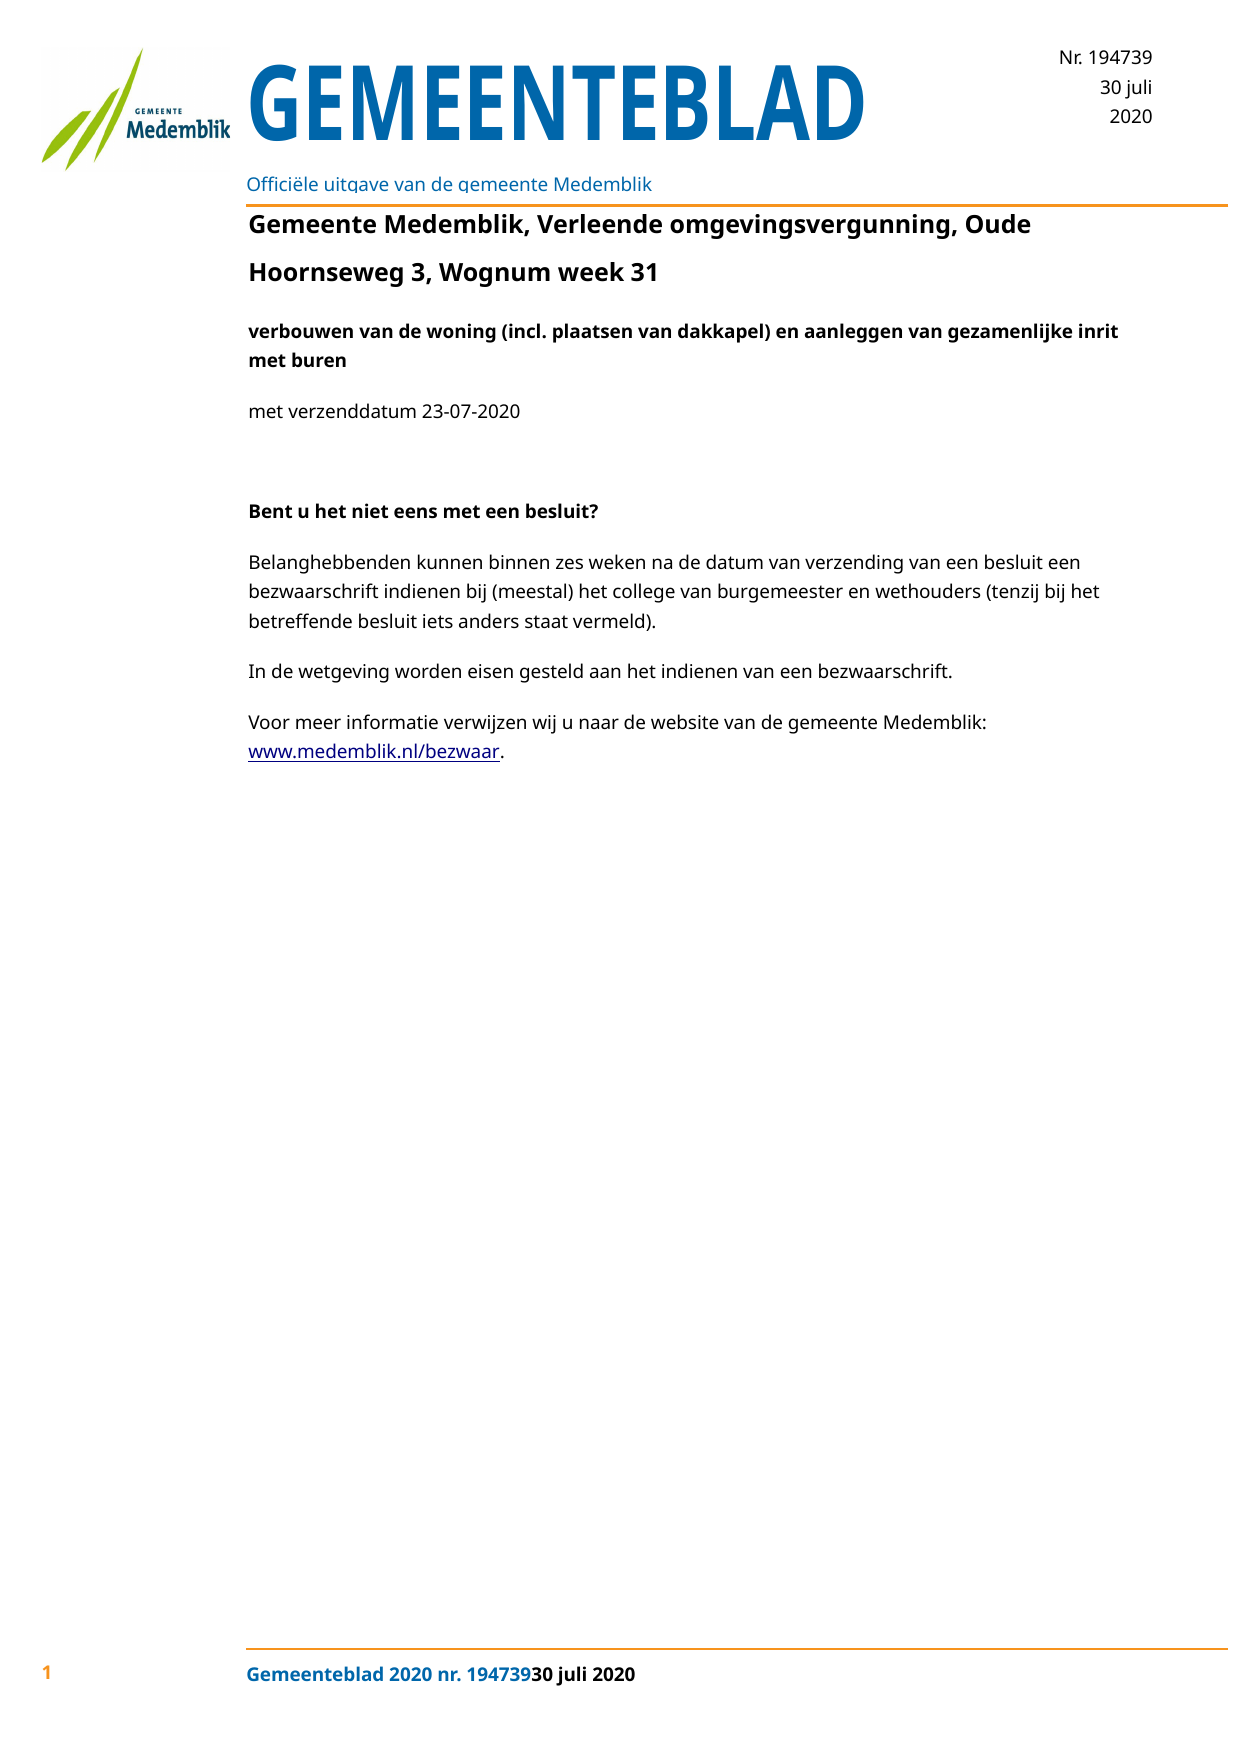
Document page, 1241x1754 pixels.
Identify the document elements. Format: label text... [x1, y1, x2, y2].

text Voor meer informatie verwijzen wij u naar de website van de gemeente Medemblik: www.medemblik.nl/bezwaar. [248, 709, 1152, 764]
text In de wetgeving worden eisen gesteld aan het indienen van een bezwaarschrift. [248, 659, 1152, 684]
text Bent u het niet eens met een besluit? [248, 499, 1152, 524]
text Gemeente Medemblik, Verleende omgevingsvergunning, Oude Hoornseweg 3, Wognum week 31 [248, 207, 1152, 288]
text met verzenddatum 23-07-2020 [248, 398, 1152, 424]
text verbouwen van de woning (incl. plaatsen van dakkapel) en aanleggen van gezamenlijke inrit met buren [248, 318, 1152, 373]
text Belanghebbenden kunnen binnen zes weken na de datum van verzending van een besluit een bezwaarschrift indienen bij (meestal) het college van burgemeester en wethouders (tenzij bij het betreffende besluit iets anders staat vermeld). [248, 549, 1152, 634]
picture [41, 47, 231, 172]
